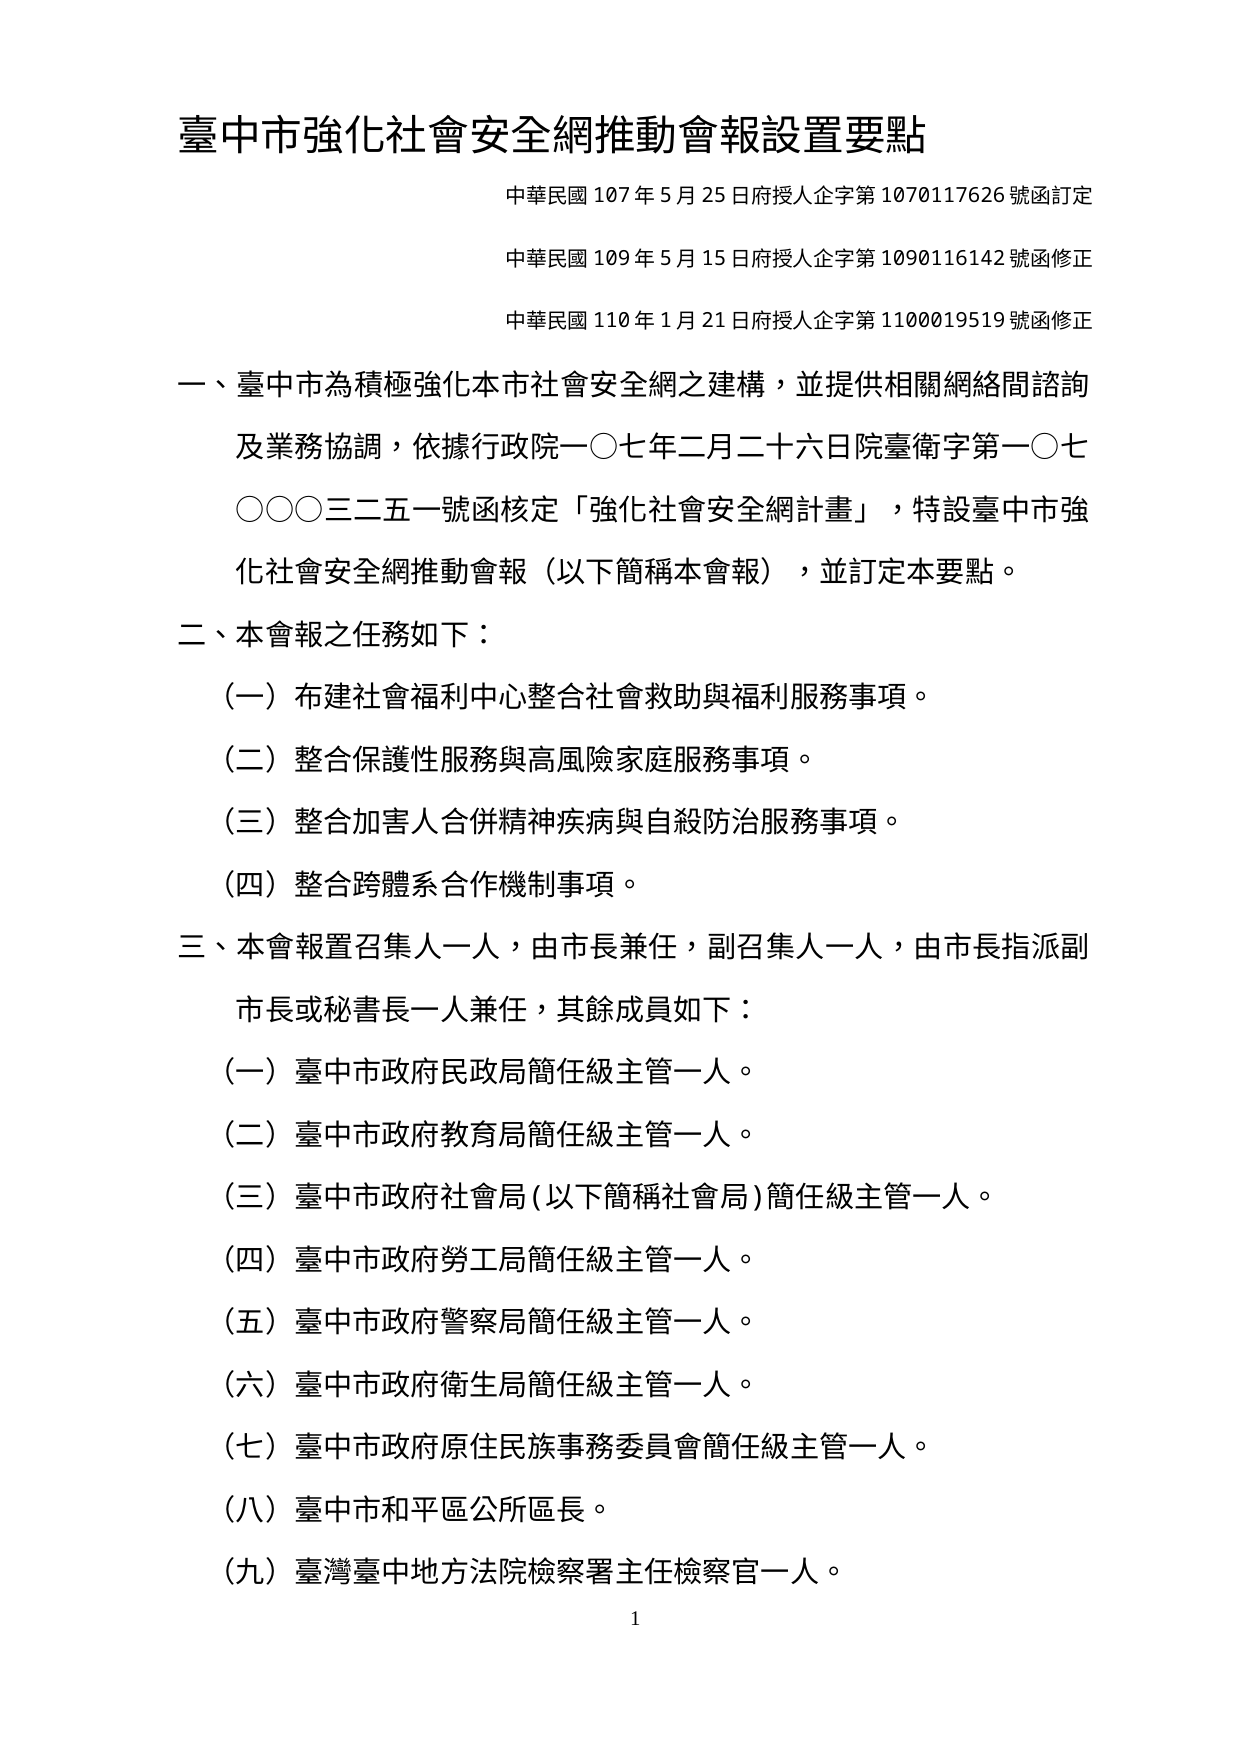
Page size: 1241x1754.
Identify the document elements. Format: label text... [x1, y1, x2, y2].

text 中華民國110年1月21日府授人企字第1100019519號函修正 [177, 278, 1092, 341]
text （三）整合加害人合併精神疾病與自殺防治服務事項。 [177, 778, 1092, 841]
text （九）臺灣臺中地方法院檢察署主任檢察官一人。 [177, 1528, 1092, 1591]
text （四）整合跨體系合作機制事項。 [177, 841, 1092, 903]
text （二）臺中市政府教育局簡任級主管一人。 [177, 1091, 1092, 1153]
text （五）臺中市政府警察局簡任級主管一人。 [177, 1278, 1092, 1341]
text （二）整合保護性服務與高風險家庭服務事項。 [177, 716, 1092, 778]
text 一、臺中市為積極強化本市社會安全網之建構，並提供相關網絡間諮詢及業務協調，依據行政院一○七年二月二十六日院臺衛字第一○七○○○三二五一號函核定「強化社會安全網計畫」，特設臺中市強化社會安全網推動會報（以下簡稱本會報），並訂定本要點。 [177, 341, 1092, 591]
text 臺中市強化社會安全網推動會報設置要點 [177, 91, 1092, 153]
text 中華民國109年5月15日府授人企字第1090116142號函修正 [177, 216, 1092, 278]
text 中華民國107年5月25日府授人企字第1070117626號函訂定 [177, 153, 1092, 216]
text （八）臺中市和平區公所區長。 [177, 1466, 1092, 1528]
text （三）臺中市政府社會局(以下簡稱社會局)簡任級主管一人。 [177, 1153, 1092, 1216]
text （一）布建社會福利中心整合社會救助與福利服務事項。 [177, 653, 1092, 716]
text （六）臺中市政府衛生局簡任級主管一人。 [177, 1341, 1092, 1403]
text （七）臺中市政府原住民族事務委員會簡任級主管一人。 [177, 1403, 1092, 1466]
text （四）臺中市政府勞工局簡任級主管一人。 [177, 1216, 1092, 1278]
text 三、本會報置召集人一人，由市長兼任，副召集人一人，由市長指派副市長或秘書長一人兼任，其餘成員如下： [177, 903, 1092, 1028]
text （一）臺中市政府民政局簡任級主管一人。 [177, 1028, 1092, 1091]
text 二、本會報之任務如下： [177, 591, 1092, 653]
